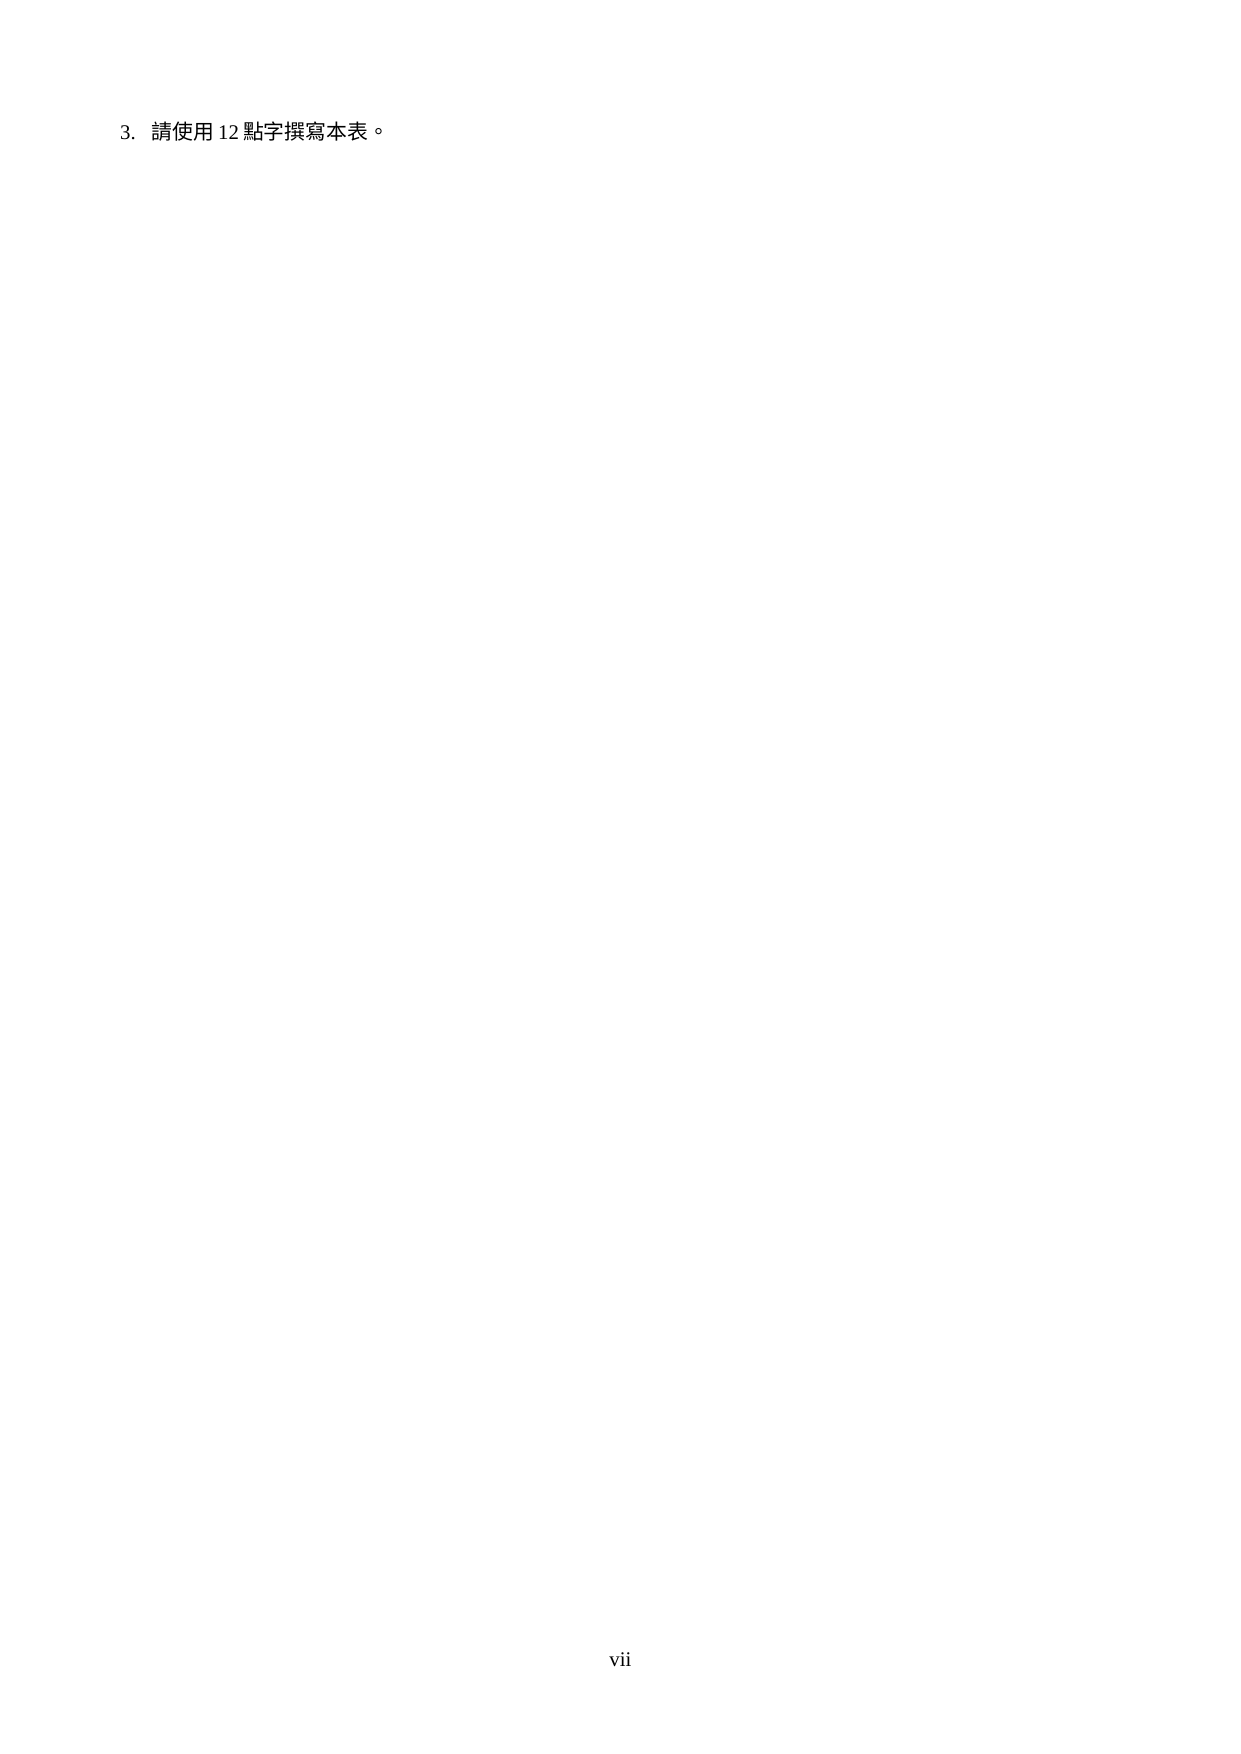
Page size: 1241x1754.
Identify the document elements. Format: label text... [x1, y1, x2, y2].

text 3. 請使用12點字撰寫本表。 [120, 88, 1120, 151]
